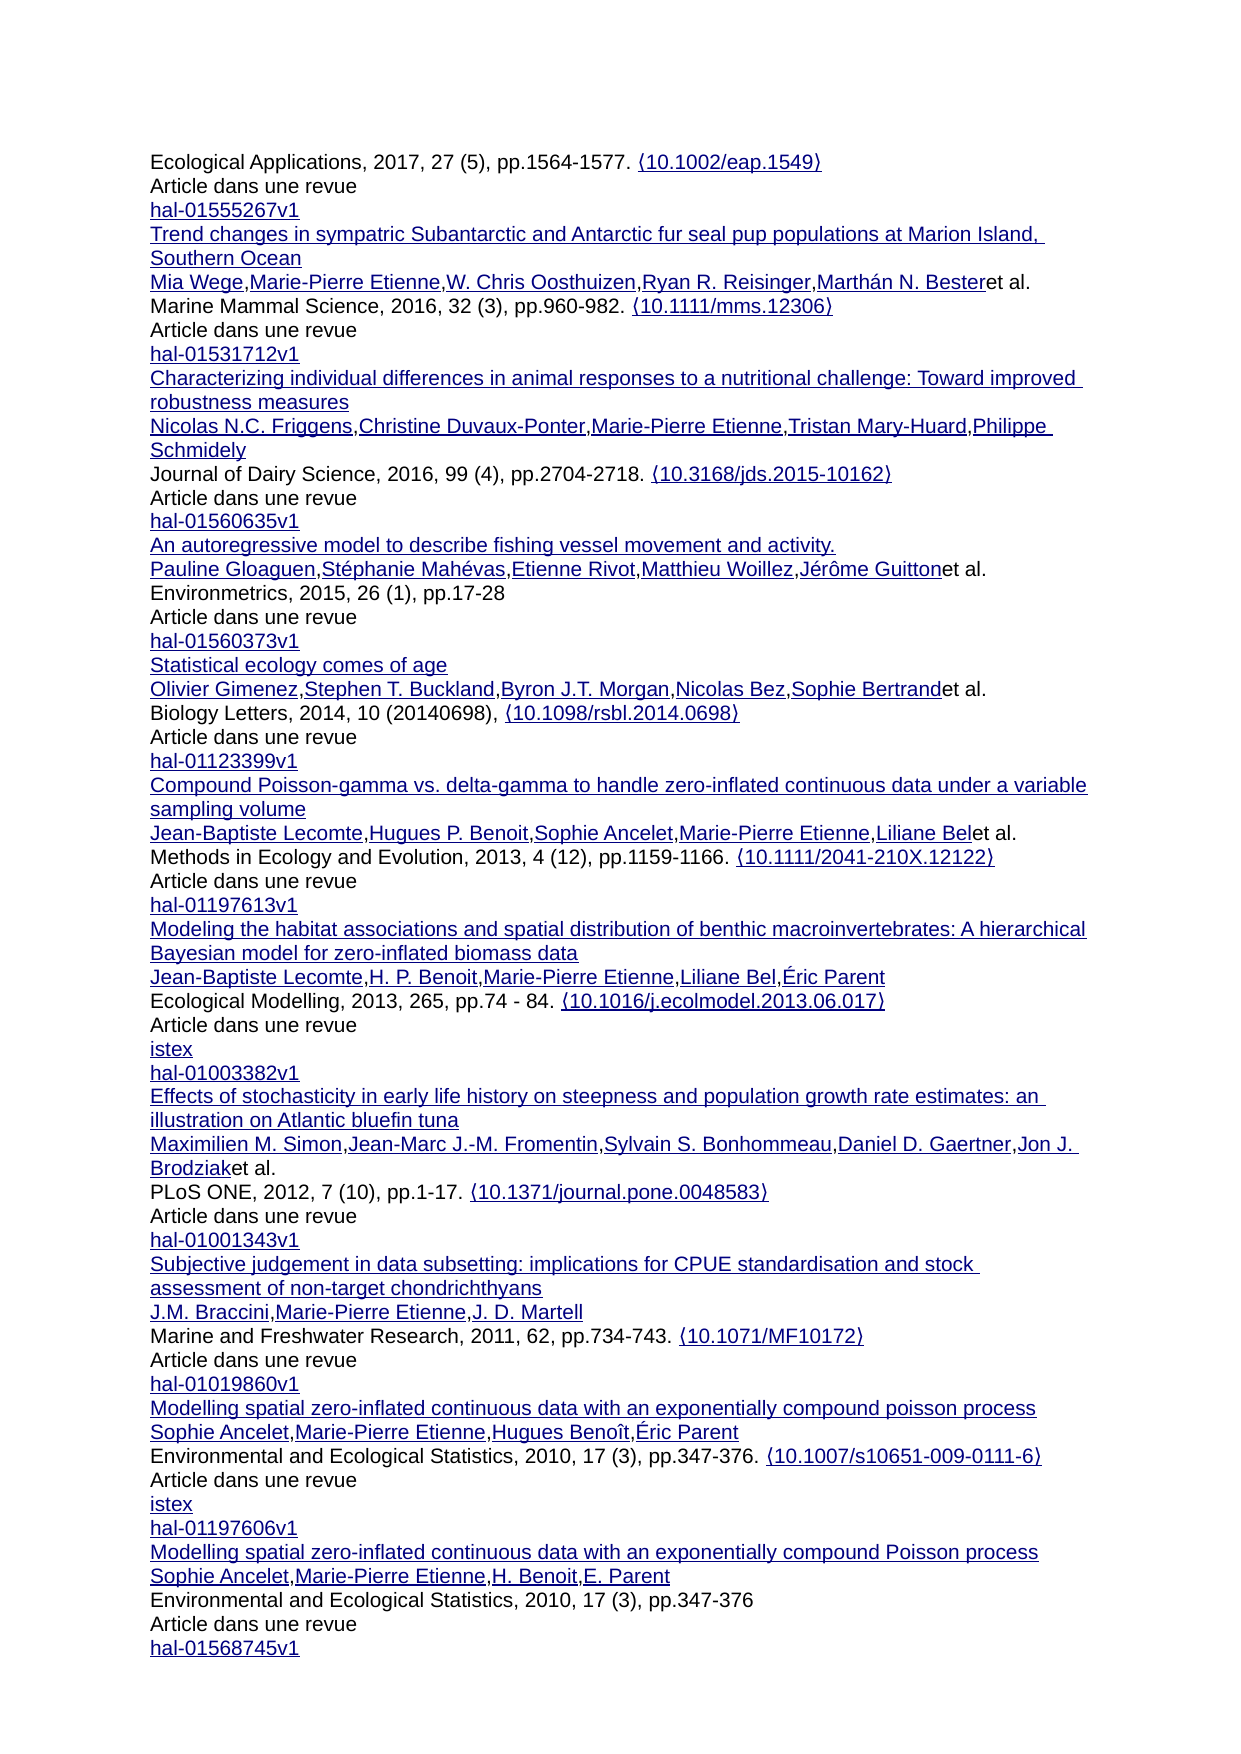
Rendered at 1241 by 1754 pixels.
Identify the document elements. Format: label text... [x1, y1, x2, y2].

table_cell Statistical ecology comes of age Olivier Gimenez,Stephen T. Buckland,Byron J.T. Morgan,Nicolas Bez,Sophie Bertrandet al. Biology Letters, 2014, 10 (20140698), ⟨10.1098/rsbl.2014.0698⟩ Article dans une revue hal-01123399v1 [150, 653, 1090, 773]
table_cell Subjective judgement in data subsetting: implications for CPUE standardisation and stock assessment of non-target chondrichthyans J.M. Braccini,Marie-Pierre Etienne,J. D. Martell Marine and Freshwater Research, 2011, 62, pp.734-743. ⟨10.1071/MF10172⟩ Article dans une revue hal-01019860v1 [150, 1252, 1090, 1396]
table_cell Ecological Applications, 2017, 27 (5), pp.1564-1577. ⟨10.1002/eap.1549⟩ Article dans une revue hal-01555267v1 [150, 150, 1090, 222]
table_cell Characterizing individual differences in animal responses to a nutritional challenge: Toward improved robustness measures Nicolas N.C. Friggens,Christine Duvaux-Ponter,Marie-Pierre Etienne,Tristan Mary-Huard,Philippe Schmidely Journal of Dairy Science, 2016, 99 (4), pp.2704-2718. ⟨10.3168/jds.2015-10162⟩ Article dans une revue hal-01560635v1 [150, 366, 1090, 533]
table_cell Effects of stochasticity in early life history on steepness and population growth rate estimates: an illustration on Atlantic bluefin tuna Maximilien M. Simon,Jean-Marc J.-M. Fromentin,Sylvain S. Bonhommeau,Daniel D. Gaertner,Jon J. Brodziaket al. PLoS ONE, 2012, 7 (10), pp.1-17. ⟨10.1371/journal.pone.0048583⟩ Article dans une revue hal-01001343v1 [150, 1084, 1090, 1252]
table_cell An autoregressive model to describe fishing vessel movement and activity. Pauline Gloaguen,Stéphanie Mahévas,Etienne Rivot,Matthieu Woillez,Jérôme Guittonet al. Environmetrics, 2015, 26 (1), pp.17-28 Article dans une revue hal-01560373v1 [150, 533, 1090, 653]
table_cell Modelling spatial zero-inflated continuous data with an exponentially compound poisson process Sophie Ancelet,Marie-Pierre Etienne,Hugues Benoît,Éric Parent Environmental and Ecological Statistics, 2010, 17 (3), pp.347-376. ⟨10.1007/s10651-009-0111-6⟩ Article dans une revue istex hal-01197606v1 [150, 1396, 1090, 1539]
table_cell Modelling spatial zero-inflated continuous data with an exponentially compound Poisson process Sophie Ancelet,Marie-Pierre Etienne,H. Benoit,E. Parent Environmental and Ecological Statistics, 2010, 17 (3), pp.347-376 Article dans une revue hal-01568745v1 [150, 1540, 1090, 1659]
table_cell Modeling the habitat associations and spatial distribution of benthic macroinvertebrates: A hierarchical Bayesian model for zero-inflated biomass data Jean-Baptiste Lecomte,H. P. Benoit,Marie-Pierre Etienne,Liliane Bel,Éric Parent Ecological Modelling, 2013, 265, pp.74 - 84. ⟨10.1016/j.ecolmodel.2013.06.017⟩ Article dans une revue istex hal-01003382v1 [150, 917, 1090, 1084]
table_cell Compound Poisson-gamma vs. delta-gamma to handle zero-inflated continuous data under a variable sampling volume Jean-Baptiste Lecomte,Hugues P. Benoit,Sophie Ancelet,Marie-Pierre Etienne,Liliane Belet al. Methods in Ecology and Evolution, 2013, 4 (12), pp.1159-1166. ⟨10.1111/2041-210X.12122⟩ Article dans une revue hal-01197613v1 [150, 773, 1090, 917]
table_cell Trend changes in sympatric Subantarctic and Antarctic fur seal pup populations at Marion Island, Southern Ocean Mia Wege,Marie-Pierre Etienne,W. Chris Oosthuizen,Ryan R. Reisinger,Marthán N. Besteret al. Marine Mammal Science, 2016, 32 (3), pp.960-982. ⟨10.1111/mms.12306⟩ Article dans une revue hal-01531712v1 [150, 222, 1090, 366]
